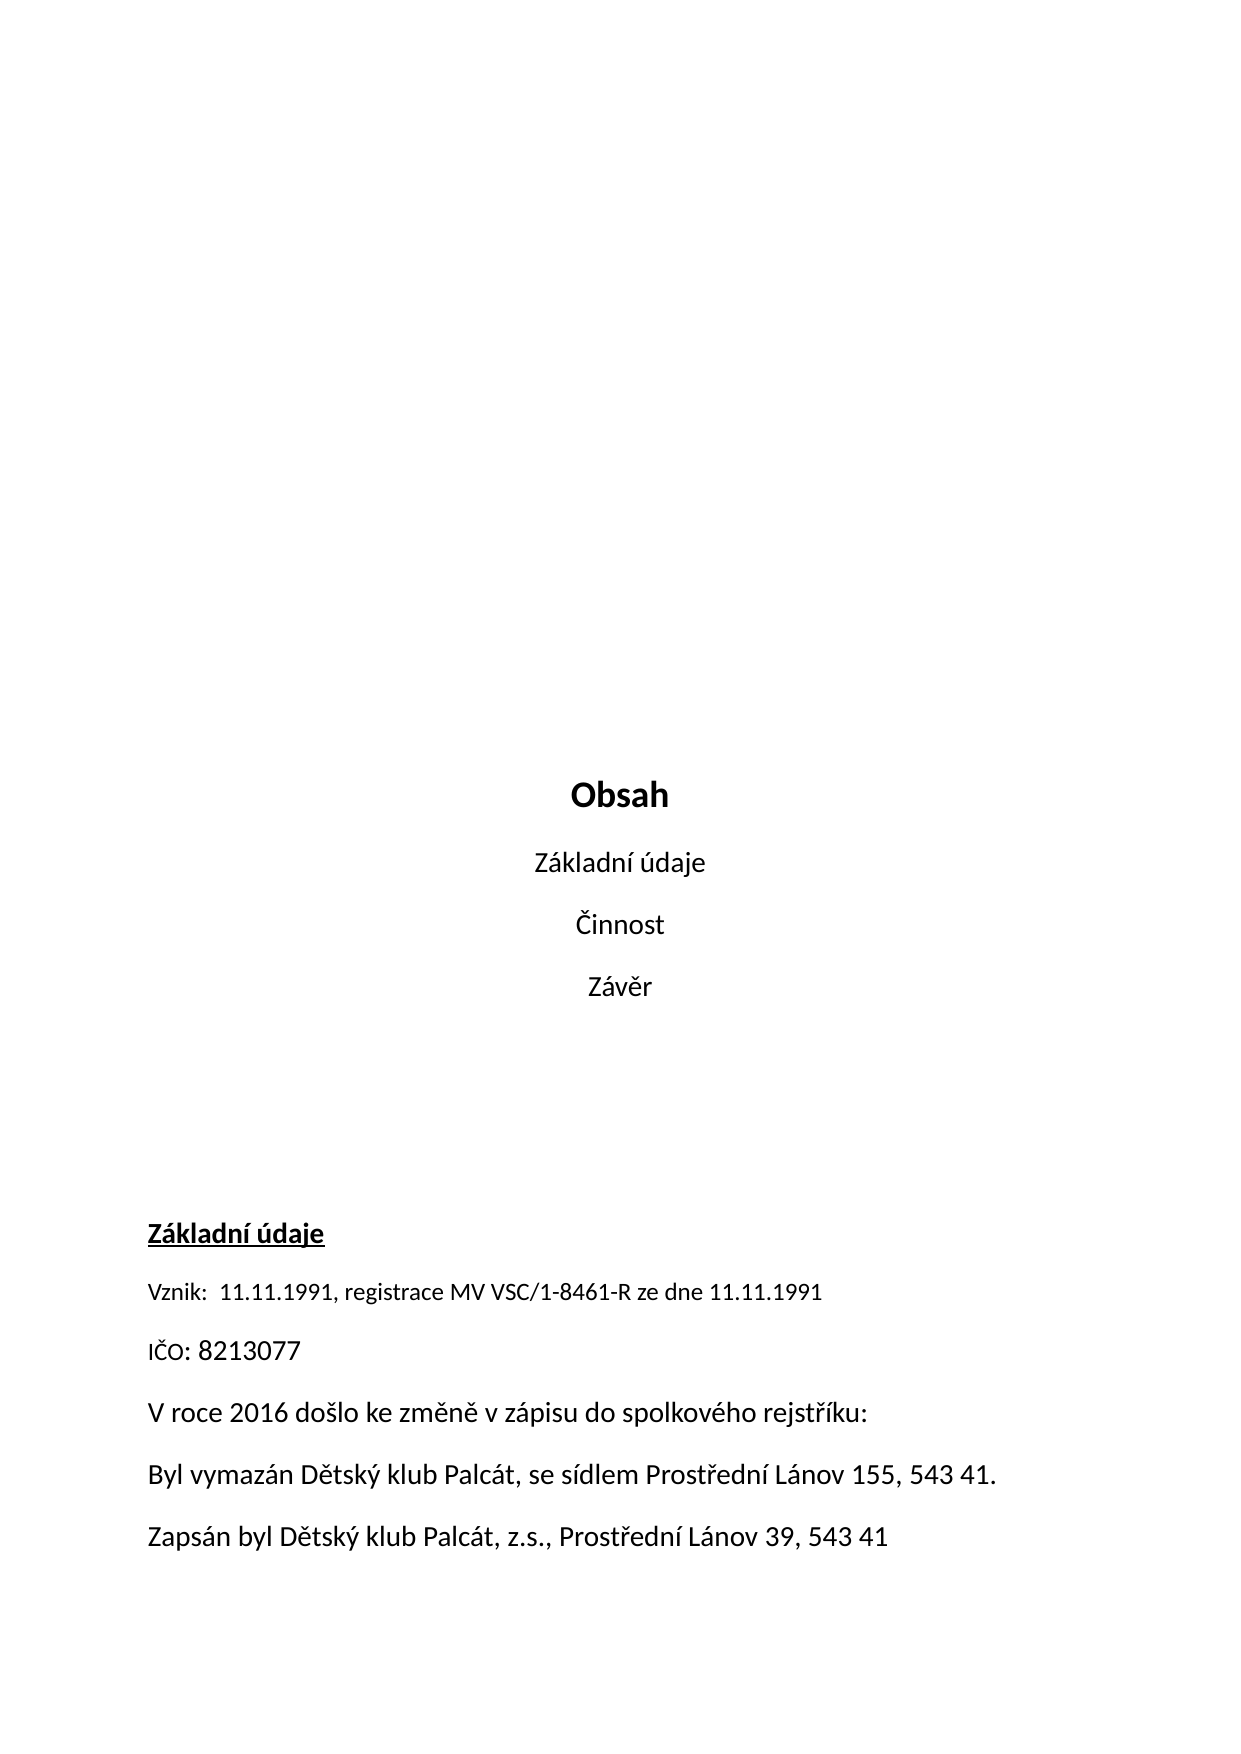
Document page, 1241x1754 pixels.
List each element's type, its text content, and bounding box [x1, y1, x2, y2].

text IČO: 8213077 [148, 1332, 1093, 1368]
text Obsah [148, 771, 1093, 816]
text V roce 2016 došlo ke změně v zápisu do spolkového rejstříku: [148, 1394, 1093, 1430]
text Zapsán byl Dětský klub Palcát, z.s., Prostřední Lánov 39, 543 41 [148, 1518, 1093, 1553]
text Činnost [148, 906, 1093, 942]
text Základní údaje [148, 1215, 1093, 1250]
text Závěr [148, 968, 1093, 1003]
text Základní údaje [148, 844, 1093, 880]
text Vznik: 11.11.1991, registrace MV VSC/1-8461-R ze dne 11.11.1991 [148, 1277, 1093, 1307]
text Byl vymazán Dětský klub Palcát, se sídlem Prostřední Lánov 155, 543 41. [148, 1456, 1093, 1492]
